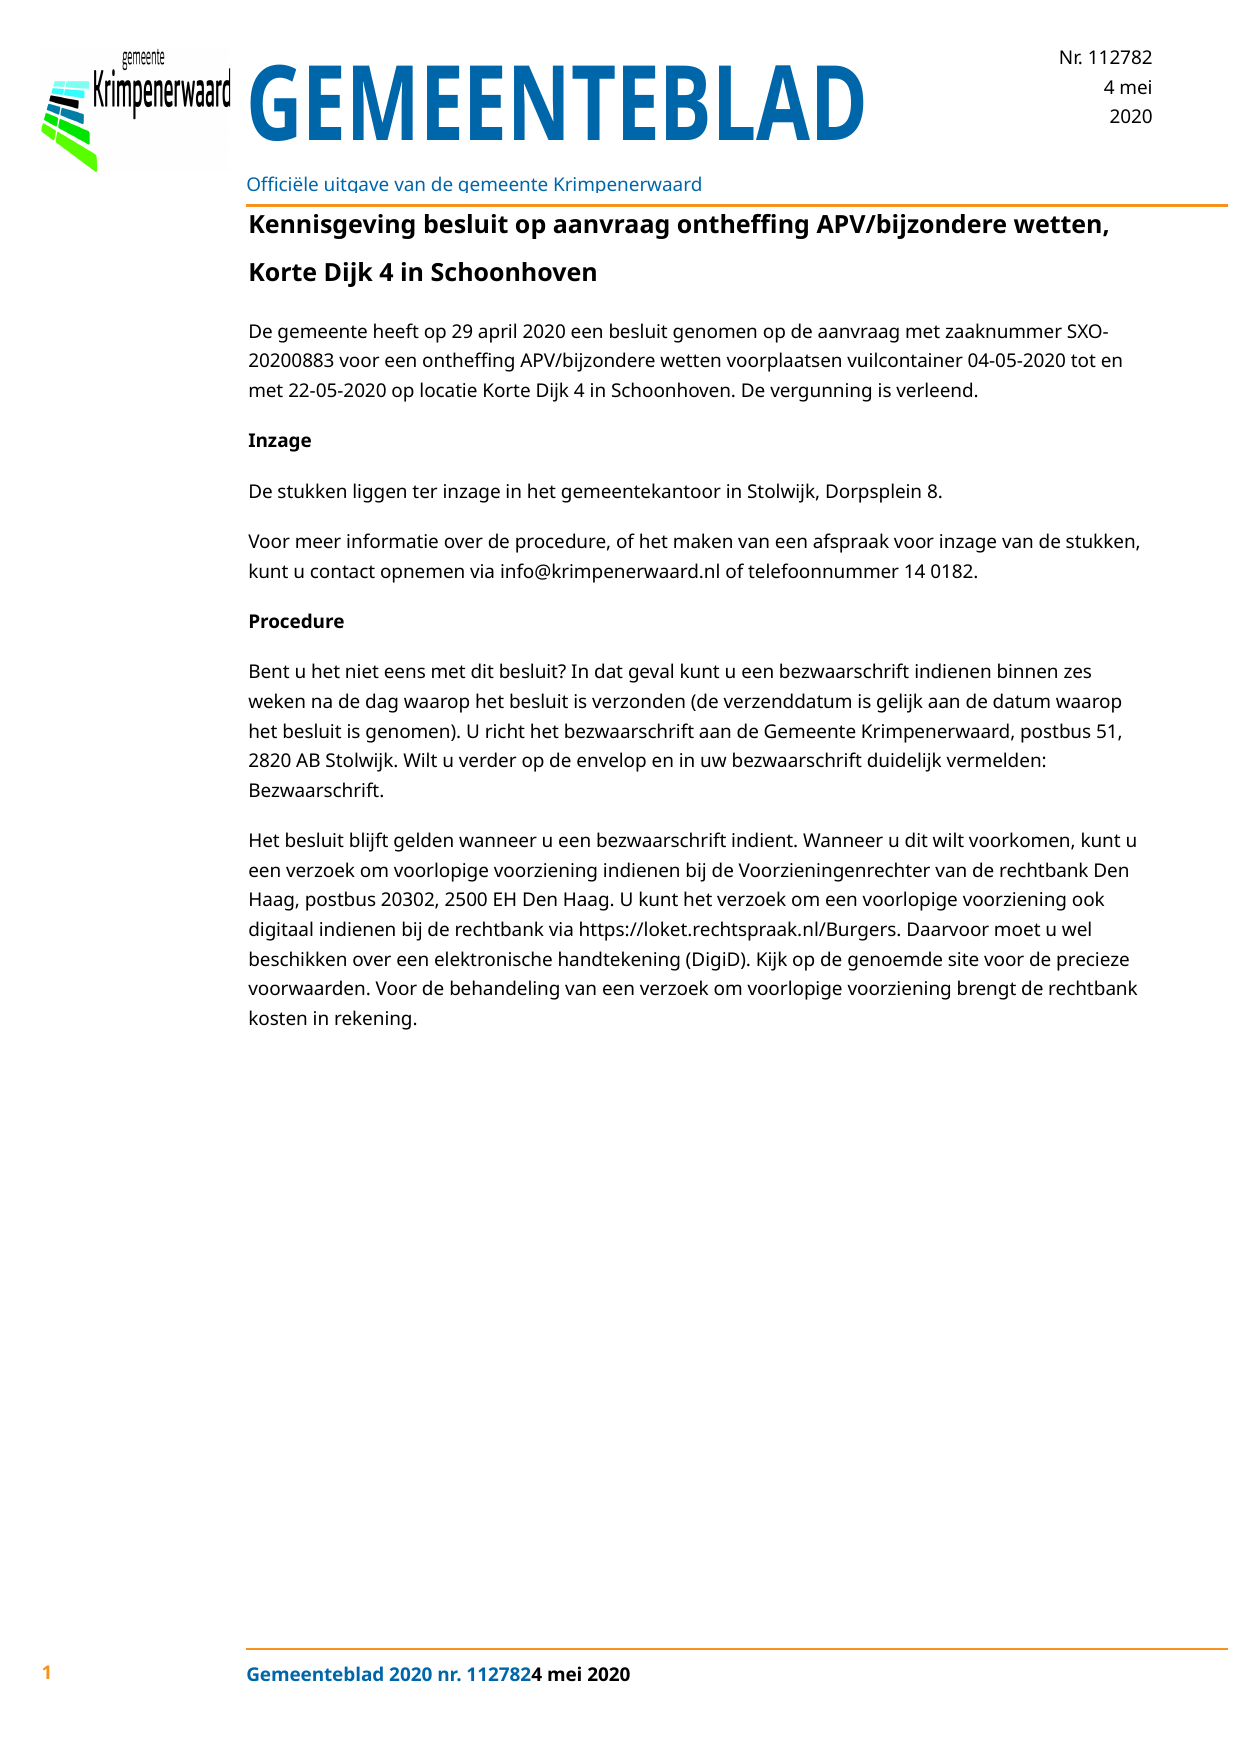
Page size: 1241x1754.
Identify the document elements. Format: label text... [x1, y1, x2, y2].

text Bent u het niet eens met dit besluit? In dat geval kunt u een bezwaarschrift indienen binnen zes weken na de dag waarop het besluit is verzonden (de verzenddatum is gelijk aan de datum waarop het besluit is genomen). U richt het bezwaarschrift aan de Gemeente Krimpenerwaard, postbus 51, 2820 AB Stolwijk. Wilt u verder op de envelop en in uw bezwaarschrift duidelijk vermelden: Bezwaarschrift. [248, 659, 1152, 803]
text Inzage [248, 427, 1152, 453]
text De stukken liggen ter inzage in het gemeentekantoor in Stolwijk, Dorpsplein 8. [248, 478, 1152, 504]
text Voor meer informatie over de procedure, of het maken van een afspraak voor inzage van de stukken, kunt u contact opnemen via info@krimpenerwaard.nl of telefoonnummer 14 0182. [248, 528, 1152, 584]
text Kennisgeving besluit op aanvraag ontheffing APV/bijzondere wetten, Korte Dijk 4 in Schoonhoven [248, 207, 1152, 288]
text Het besluit blijft gelden wanneer u een bezwaarschrift indient. Wanneer u dit wilt voorkomen, kunt u een verzoek om voorlopige voorziening indienen bij de Voorzieningenrechter van de rechtbank Den Haag, postbus 20302, 2500 EH Den Haag. U kunt het verzoek om een voorlopige voorziening ook digitaal indienen bij de rechtbank via https://loket.rechtspraak.nl/Burgers. Daarvoor moet u wel beschikken over een elektronische handtekening (DigiD). Kijk op de genoemde site voor de precieze voorwaarden. Voor de behandeling van een verzoek om voorlopige voorziening brengt de rechtbank kosten in rekening. [248, 827, 1152, 1031]
text Procedure [248, 608, 1152, 634]
picture [41, 47, 231, 172]
text De gemeente heeft op 29 april 2020 een besluit genomen op de aanvraag met zaaknummer SXO-20200883 voor een ontheffing APV/bijzondere wetten voorplaatsen vuilcontainer 04-05-2020 tot en met 22-05-2020 op locatie Korte Dijk 4 in Schoonhoven. De vergunning is verleend. [248, 318, 1152, 403]
